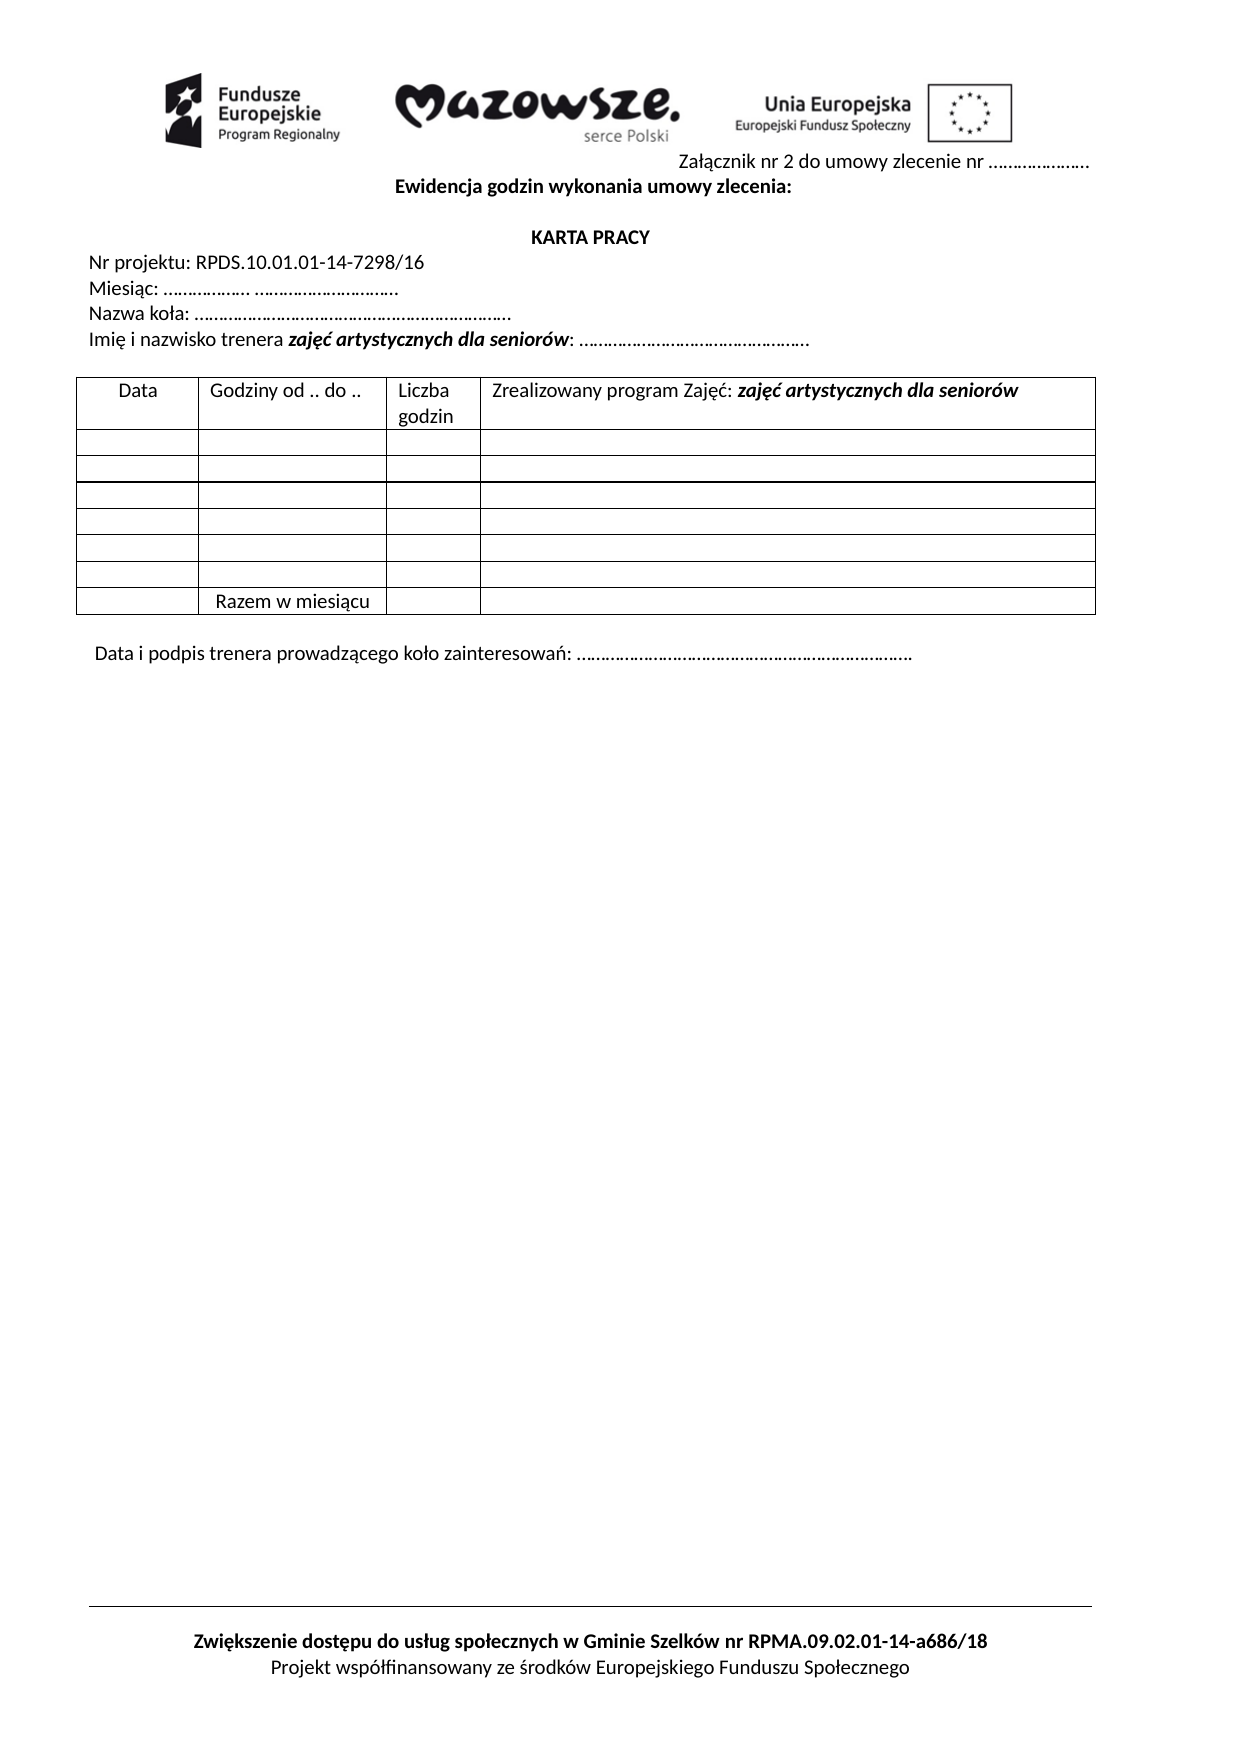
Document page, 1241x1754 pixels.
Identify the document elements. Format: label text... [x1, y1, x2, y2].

table_cell [481, 456, 1095, 481]
table_cell [77, 483, 198, 508]
table_cell [77, 509, 198, 534]
text KARTA PRACY [89, 224, 1092, 249]
table_cell [199, 509, 386, 534]
table_cell [481, 562, 1095, 587]
text Ewidencja godzin wykonania umowy zlecenia: [94, 173, 1092, 199]
table_cell [199, 535, 386, 561]
table_cell [481, 430, 1095, 455]
table_cell [199, 562, 386, 587]
table_cell [387, 430, 480, 455]
text Data i podpis trenera prowadzącego koło zainteresowań: ……………………………………………………………. [94, 640, 1092, 666]
table_cell [481, 588, 1095, 614]
table_cell [387, 535, 480, 561]
table_header Godziny od .. do .. [199, 378, 386, 428]
text Załącznik nr 2 do umowy zlecenie nr ………………… [611, 148, 1092, 173]
table_cell [387, 456, 480, 481]
text Nr projektu: RPDS.10.01.01-14-7298/16 [89, 249, 1092, 275]
table_cell [77, 588, 198, 614]
table_cell [77, 535, 198, 561]
text Miesiąc: ……………… ………………………… [89, 275, 1092, 300]
table_cell [387, 483, 480, 508]
text Imię i nazwisko trenera zajęć artystycznych dla seniorów: ………………………………………… [89, 326, 1092, 351]
table_cell [481, 483, 1095, 508]
text Nazwa koła: ………………………………………………………… [89, 300, 1092, 326]
table_header Data [77, 378, 198, 428]
table_header Zrealizowany program Zajęć: zajęć artystycznych dla seniorów [481, 378, 1095, 428]
table_cell [77, 456, 198, 481]
table_cell [199, 430, 386, 455]
table_cell Razem w miesiącu [199, 588, 386, 614]
table_cell [387, 588, 480, 614]
table_cell [481, 535, 1095, 561]
table_cell [77, 430, 198, 455]
table_cell [387, 509, 480, 534]
table_cell [199, 456, 386, 481]
table_cell [387, 562, 480, 587]
table_cell [199, 483, 386, 508]
table_header Liczba godzin [387, 378, 480, 428]
table_cell [77, 562, 198, 587]
table_cell [481, 509, 1095, 534]
